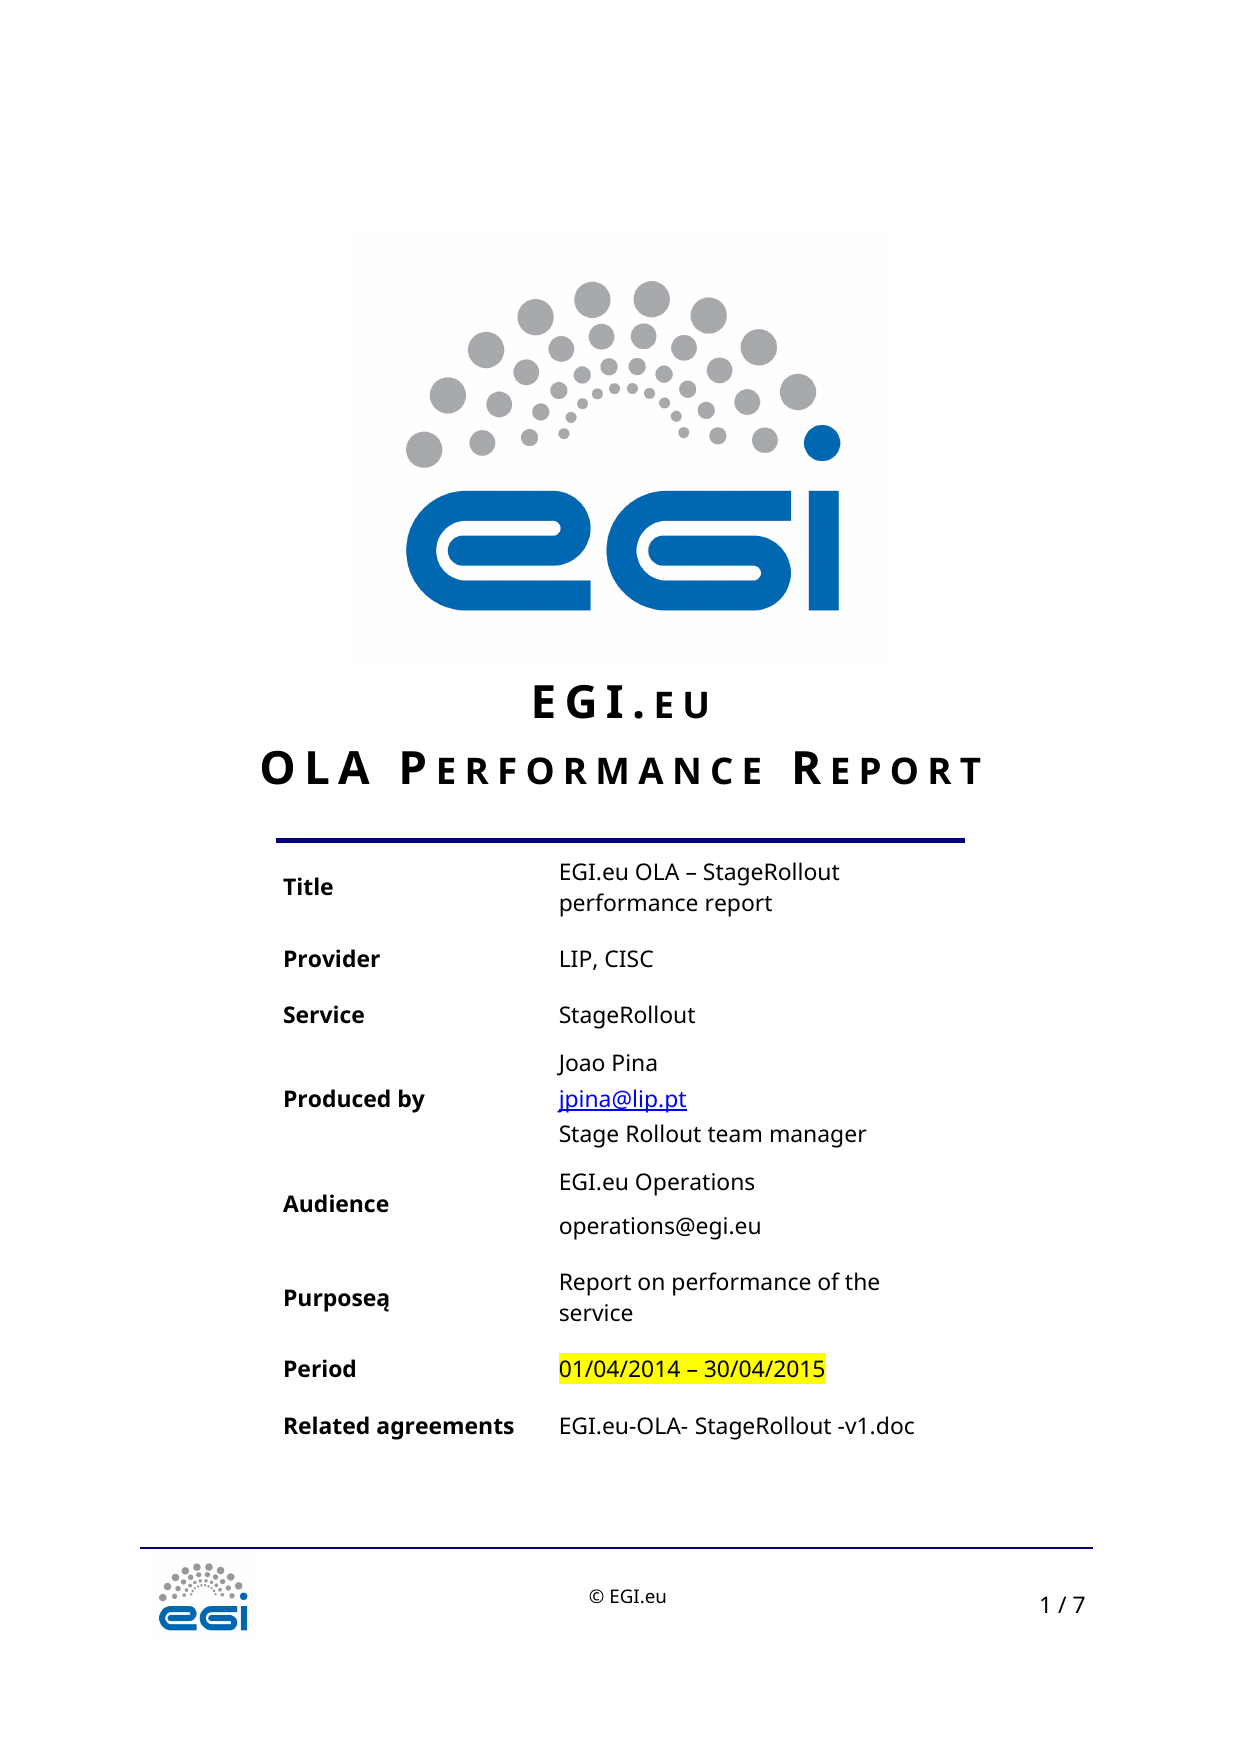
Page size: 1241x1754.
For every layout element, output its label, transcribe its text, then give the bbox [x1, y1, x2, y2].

table_cell Period [276, 1341, 551, 1397]
table_cell StageRollout [551, 987, 964, 1043]
title OLA Performance Report [148, 736, 1092, 798]
table_header EGI.eu OLA – StageRollout performance report [551, 843, 964, 930]
table_cell Report on performance of the service [551, 1253, 964, 1341]
table_cell Service [276, 987, 551, 1043]
table_cell LIP, CISC [551, 930, 964, 987]
table_cell Produced by [276, 1043, 551, 1153]
table_cell 01/04/2014 – 30/04/2015 [551, 1341, 964, 1397]
table_cell Provider [276, 930, 551, 987]
table_cell Related agreements [276, 1397, 551, 1453]
picture [347, 231, 894, 665]
table_cell EGI.eu Operations operations@egi.eu [551, 1153, 964, 1253]
picture [147, 1553, 258, 1641]
table_header Title [276, 843, 551, 930]
title EGI.eu [148, 669, 1092, 732]
table_cell Joao Pina jpina@lip.pt Stage Rollout team manager [551, 1043, 964, 1153]
table_cell Audience [276, 1153, 551, 1253]
table_cell Purposeą [276, 1253, 551, 1341]
table_cell EGI.eu-OLA- StageRollout -v1.doc [551, 1397, 964, 1453]
